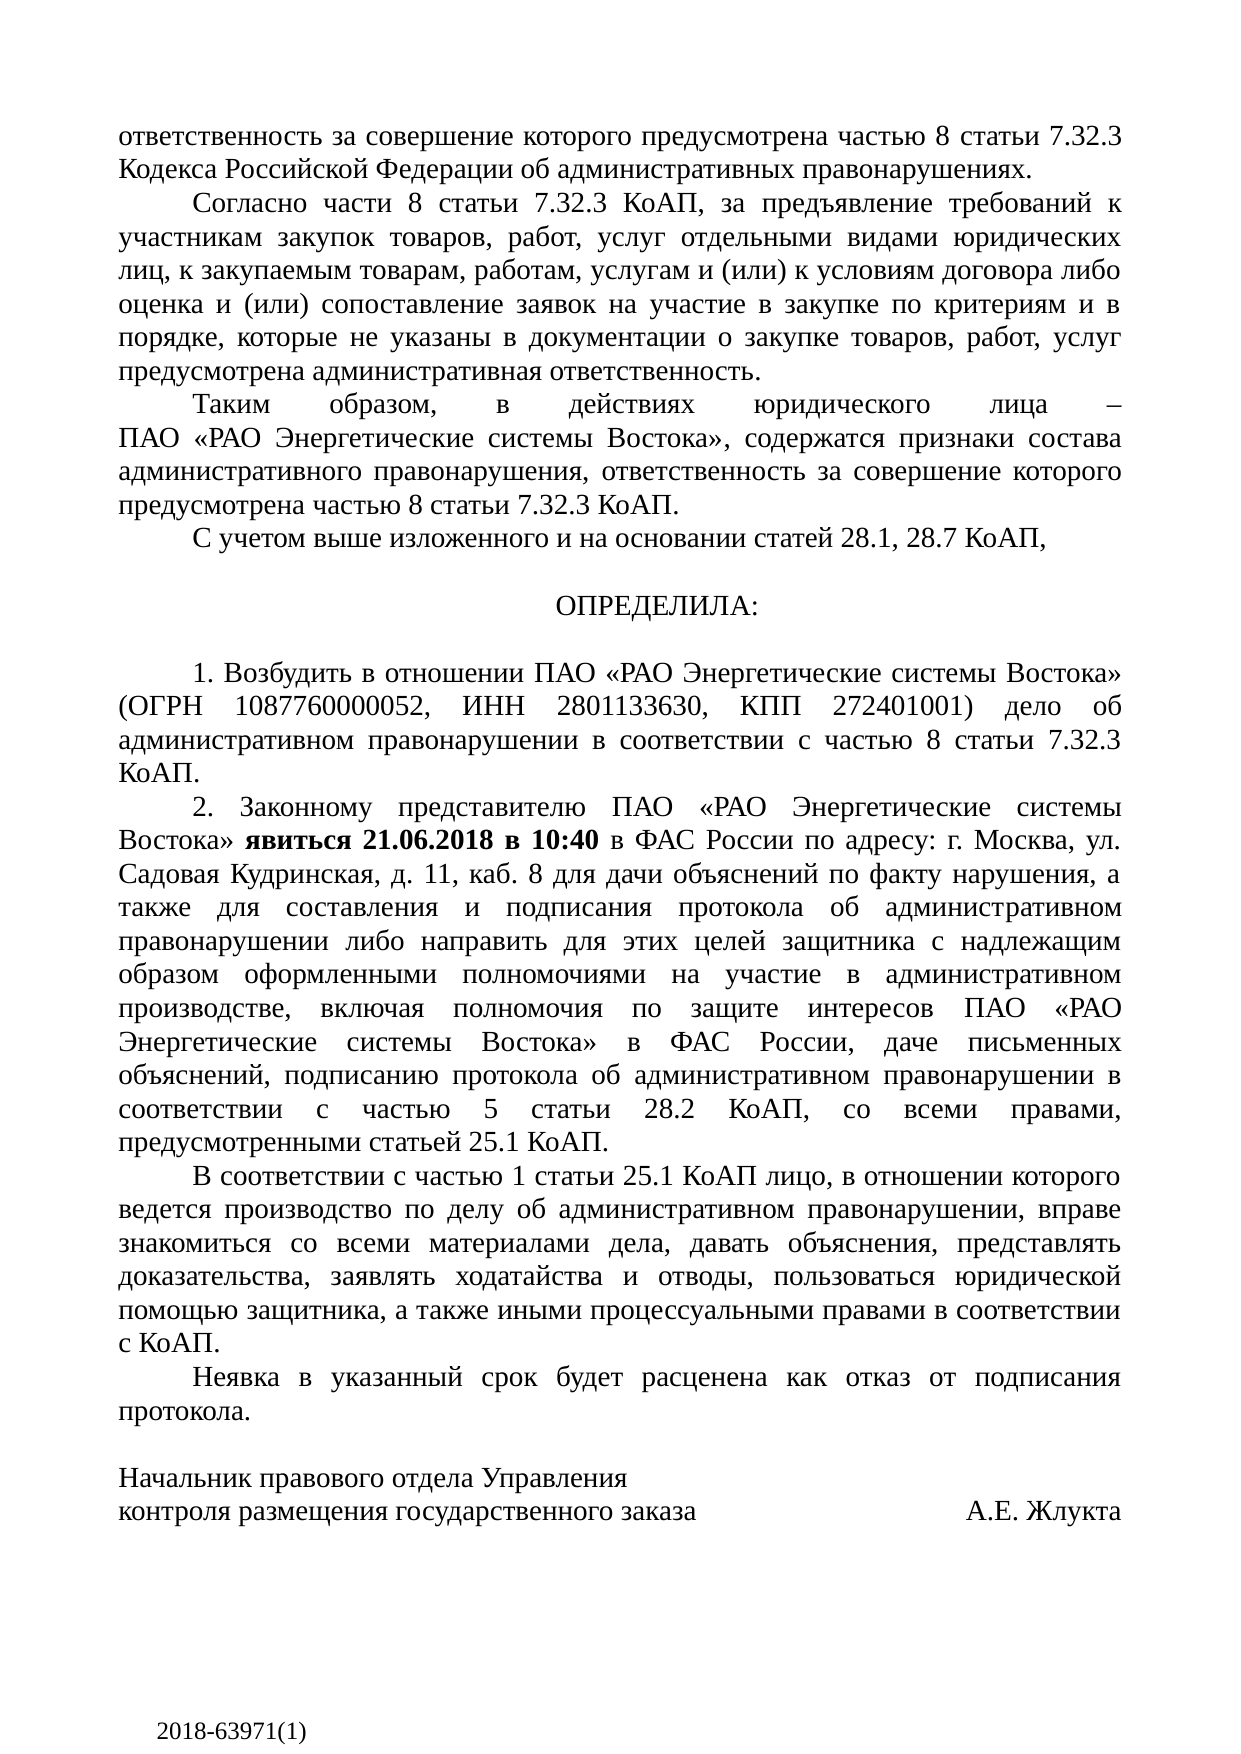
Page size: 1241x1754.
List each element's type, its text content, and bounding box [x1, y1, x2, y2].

text Согласно части 8 статьи 7.32.3 КоАП, за предъявление требований к участникам закупок товаров, работ, услуг отдельными видами юридических лиц, к закупаемым товарам, работам, услугам и (или) к условиям договора либо оценка и (или) сопоставление заявок на участие в закупке по критериям и в порядке, которые не указаны в документации о закупке товаров, работ, услуг предусмотрена административная ответственность. [118, 185, 1122, 386]
text Неявка в указанный срок будет расценена как отказ от подписания протокола. [118, 1359, 1122, 1426]
text ответственность за совершение которого предусмотрена частью 8 статьи 7.32.3 Кодекса Российской Федерации об административных правонарушениях. [118, 118, 1122, 185]
table_header Начальник правового отдела Управления контроля размещения государственного заказа [118, 1460, 729, 1527]
text 1. Возбудить в отношении ПАО «РАО Энергетические системы Востока» (ОГРН 1087760000052, ИНН 2801133630, КПП 272401001) дело об административном правонарушении в соответствии с частью 8 статьи 7.32.3 КоАП. [118, 655, 1122, 789]
text 2. Законному представителю ПАО «РАО Энергетические системы Востока» явиться 21.06.2018 в 10:40 в ФАС России по адресу: г. Москва, ул. Садовая Кудринская, д. 11, каб. 8 для дачи объяснений по факту нарушения, а также для составления и подписания протокола об административном правонарушении либо направить для этих целей защитника с надлежащим образом оформленными полномочиями на участие в административном производстве, включая полномочия по защите интересов ПАО «РАО Энергетические системы Востока» в ФАС России, даче письменных объяснений, подписанию протокола об административном правонарушении в соответствии с частью 5 статьи 28.2 КоАП, со всеми правами, предусмотренными статьей 25.1 КоАП. [118, 789, 1122, 1158]
table_header А.Е. Жлукта [729, 1460, 1121, 1527]
text С учетом выше изложенного и на основании статей 28.1, 28.7 КоАП, [118, 521, 1122, 554]
text В соответствии с частью 1 статьи 25.1 КоАП лицо, в отношении которого ведется производство по делу об административном правонарушении, вправе знакомиться со всеми материалами дела, давать объяснения, представлять доказательства, заявлять ходатайства и отводы, пользоваться юридической помощью защитника, а также иными процессуальными правами в соответствии с КоАП. [118, 1158, 1122, 1359]
text ОПРЕДЕЛИЛА: [118, 588, 1122, 621]
text Таким образом, в действиях юридического лица – ПАО «РАО Энергетические системы Востока», содержатся признаки состава административного правонарушения, ответственность за совершение которого предусмотрена частью 8 статьи 7.32.3 КоАП. [118, 386, 1122, 521]
